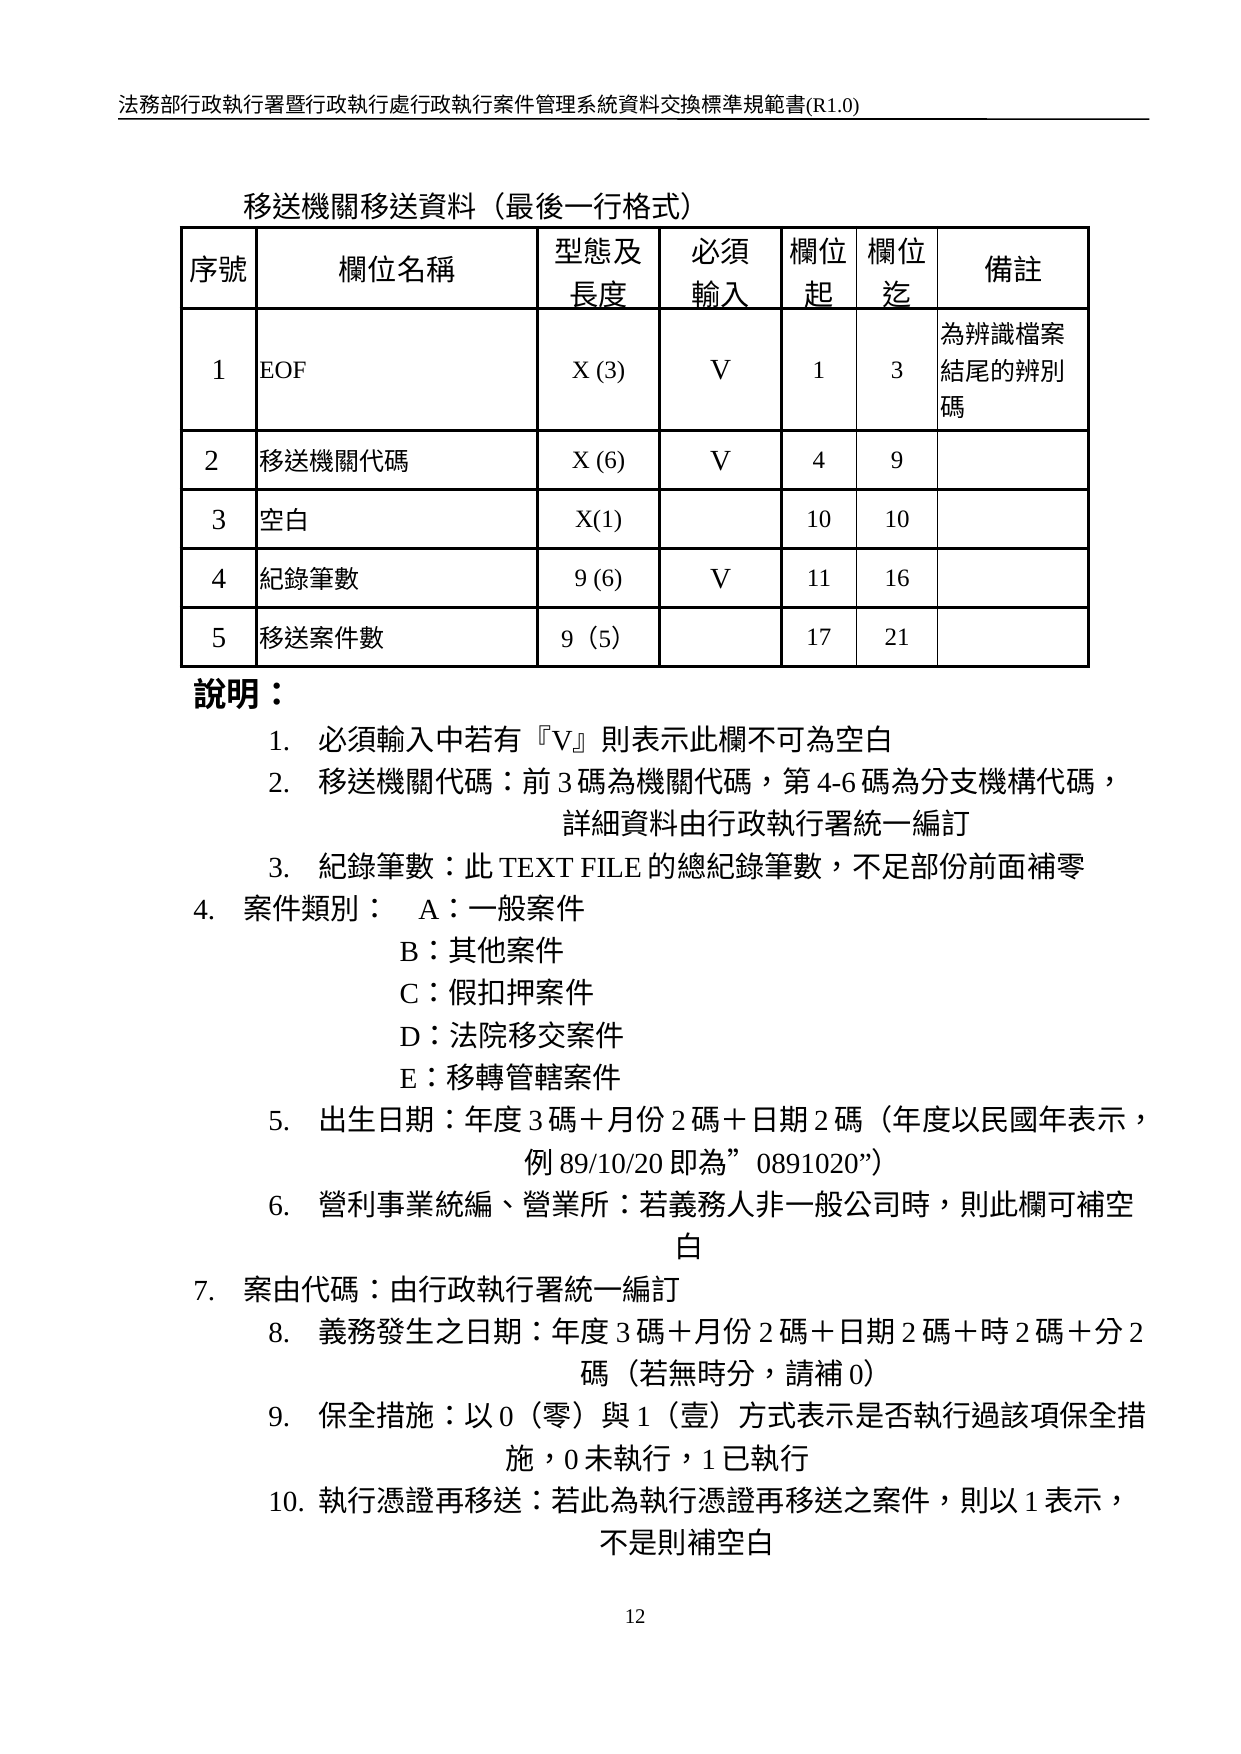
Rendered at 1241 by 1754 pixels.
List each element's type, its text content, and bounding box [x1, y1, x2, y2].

table_cell 移送機關代碼 [258, 432, 536, 488]
table_cell 3 [183, 491, 255, 547]
table_cell 紀錄筆數 [258, 550, 536, 606]
table_header 欄位 迄 [857, 229, 937, 307]
table_cell 為辨識檔案結尾的辨別碼 [938, 310, 1087, 429]
table_cell 16 [857, 550, 937, 606]
table_cell V [661, 432, 780, 488]
text D：法院移交案件 [399, 1012, 1152, 1054]
table_cell [938, 491, 1087, 547]
list 保全措施：以0（零）與1（壹）方式表示是否執行過該項保全措施，0未執行，1已執行 [268, 1393, 1152, 1477]
table_header 型態及長度 [539, 229, 658, 307]
list 案件類別： A：一般案件 [193, 885, 1152, 928]
table_cell V [661, 310, 780, 429]
table_cell [938, 609, 1087, 665]
table_cell 9 (6) [539, 550, 658, 606]
table_cell 移送案件數 [258, 609, 536, 665]
list 出生日期：年度3碼＋月份2碼＋日期2碼（年度以民國年表示，例89/10/20即為”0891020”） [268, 1097, 1152, 1181]
table_cell X (6) [539, 432, 658, 488]
table_cell 2 [183, 432, 255, 488]
list 移送機關代碼：前3碼為機關代碼，第4-6碼為分支機構代碼，詳細資料由行政執行署統一編訂 [268, 758, 1152, 843]
table_header 備註 [938, 229, 1087, 307]
table_header 欄位名稱 [258, 229, 536, 307]
table_header 欄位 起 [783, 229, 856, 307]
table_cell V [661, 550, 780, 606]
table_cell [661, 609, 780, 665]
text 移送機關移送資料（最後一行格式） [243, 183, 1152, 226]
table_cell 4 [783, 432, 856, 488]
table_cell [938, 432, 1087, 488]
table_cell EOF [258, 310, 536, 429]
text E：移轉管轄案件 [399, 1054, 1152, 1097]
text C：假扣押案件 [399, 970, 1152, 1012]
table_cell 10 [783, 491, 856, 547]
table_cell 1 [183, 310, 255, 429]
list 必須輸入中若有『V』則表示此欄不可為空白 [268, 716, 1152, 758]
table_cell 1 [783, 310, 856, 429]
table_header 序號 [183, 229, 255, 307]
table_cell 3 [857, 310, 937, 429]
list 紀錄筆數：此TEXT FILE的總紀錄筆數，不足部份前面補零 [268, 843, 1152, 885]
table_header 必須 輸入 [661, 229, 780, 307]
table_cell 9 [857, 432, 937, 488]
table_cell 9（5） [539, 609, 658, 665]
table_cell 10 [857, 491, 937, 547]
table_cell X (3) [539, 310, 658, 429]
table_cell X(1) [539, 491, 658, 547]
list 案由代碼：由行政執行署統一編訂 [193, 1266, 1152, 1308]
list 義務發生之日期：年度3碼＋月份2碼＋日期2碼＋時2碼＋分2碼（若無時分，請補0） [268, 1308, 1152, 1393]
table_cell [661, 491, 780, 547]
text B：其他案件 [399, 928, 1152, 970]
list 營利事業統編、營業所：若義務人非一般公司時，則此欄可補空白 [268, 1181, 1152, 1266]
table_cell [938, 550, 1087, 606]
text 說明： [118, 668, 1152, 716]
table_cell 11 [783, 550, 856, 606]
list 執行憑證再移送：若此為執行憑證再移送之案件，則以1表示，不是則補空白 [268, 1477, 1152, 1562]
table_cell 4 [183, 550, 255, 606]
table_cell 17 [783, 609, 856, 665]
table_cell 21 [857, 609, 937, 665]
table_cell 5 [183, 609, 255, 665]
table_cell 空白 [258, 491, 536, 547]
